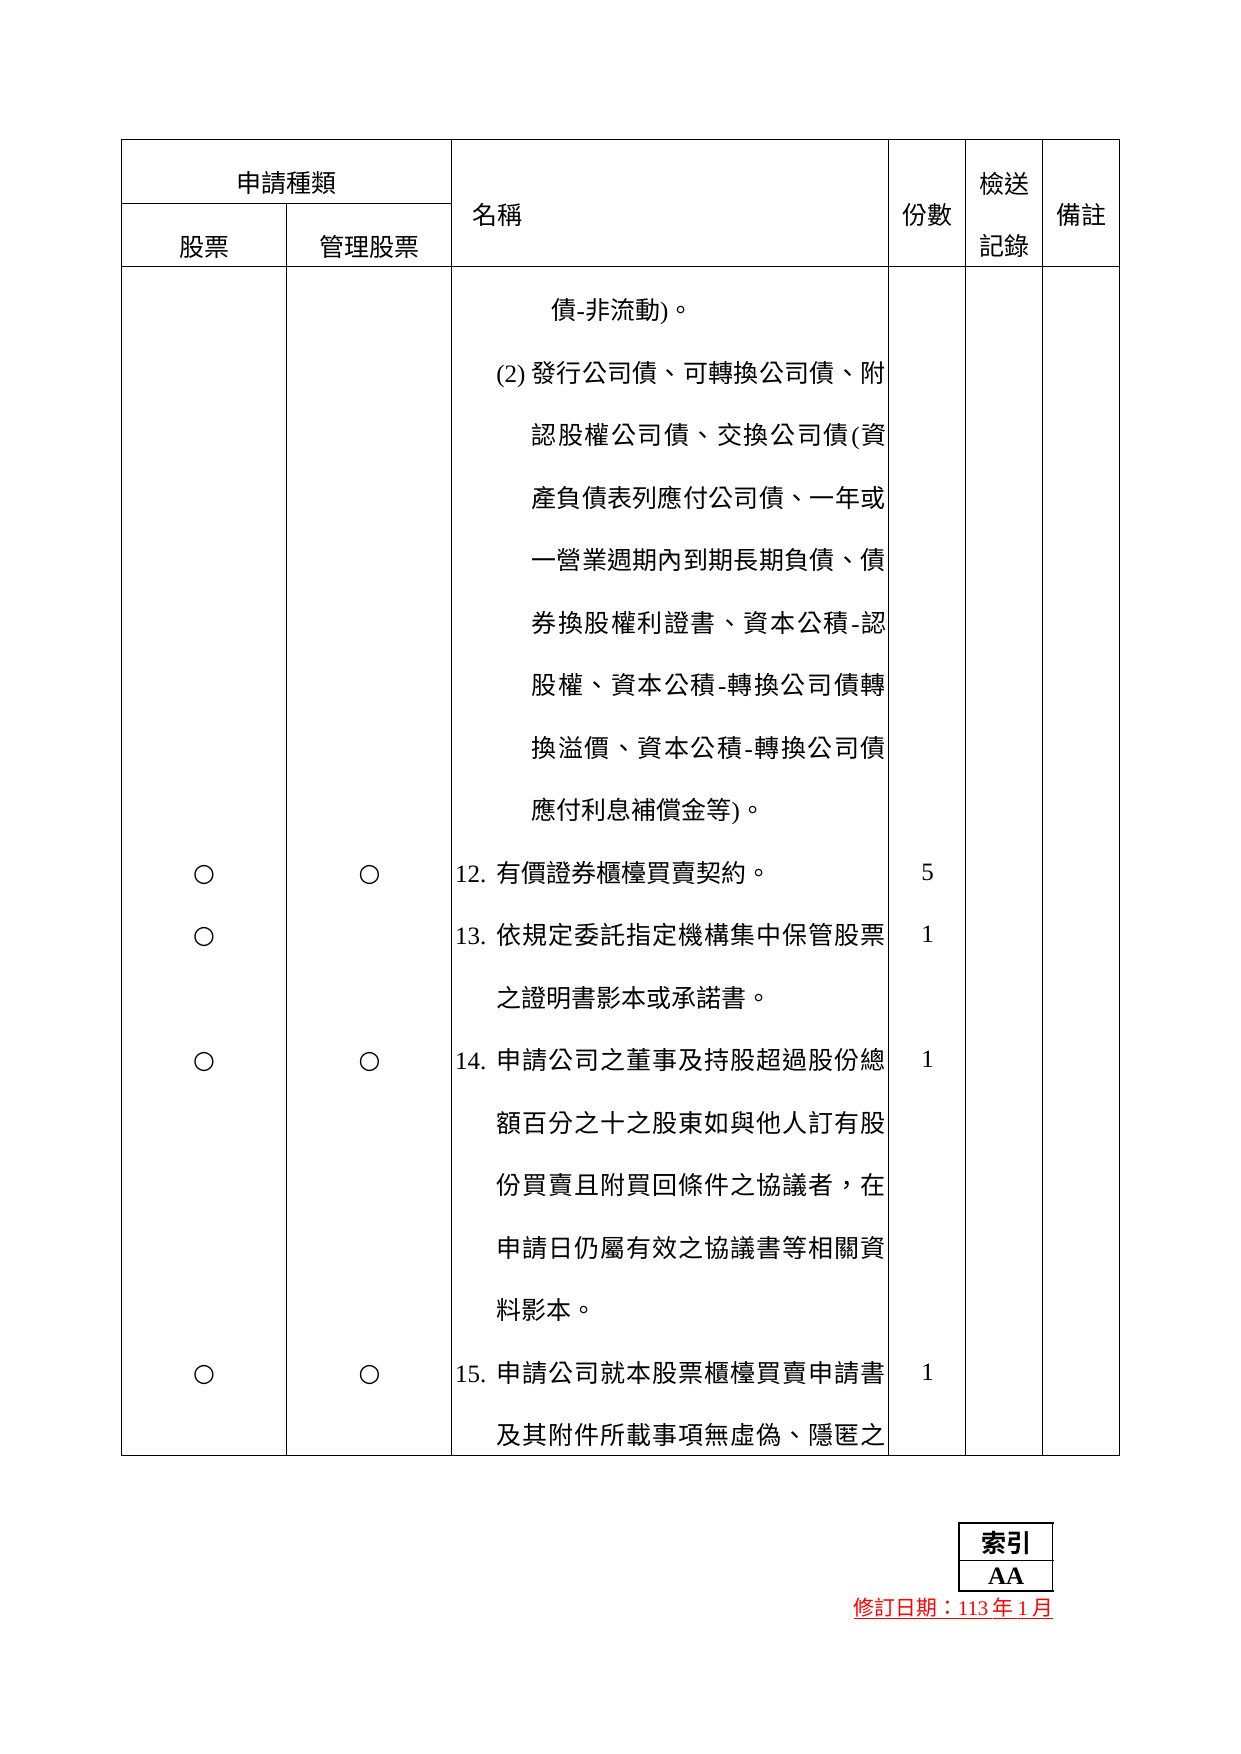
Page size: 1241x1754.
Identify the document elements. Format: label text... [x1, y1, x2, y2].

table_cell 管理股票 [287, 204, 451, 266]
table_cell 股票 [122, 204, 286, 266]
table_cell [1043, 267, 1119, 1454]
table_header 份數 [889, 140, 965, 266]
table_cell [966, 267, 1042, 1454]
table_header 檢送記錄 [966, 140, 1042, 266]
table_header 申請種類 [122, 140, 451, 202]
table_cell ○ ○ ○ [287, 267, 451, 1454]
table_header 名稱 [452, 140, 888, 266]
table_cell 櫃檯買賣申請書。 最近一次經濟部變更登記核准函及變更登記表影本。 證券業、期貨業、金融業及保險業應檢送目的事業主管機關同意函影本。 科技事業或文化創意事業申請股票櫃檯買賣，應檢送經中央目的事業主管機關出具其係屬科技事業或文化創意事業且具市場性之評估意見影本。 董事會或股東會(重整人會議)決議股票申請為櫃檯買賣之議事錄影本。 公開說明書稿本（含推薦證券商之評估報告）。（管理股票者3份） 公開說明書稿本電子檔上傳至本中心指定之網際網路資訊申報系統之證明文件。 截至次季止之財務預測資訊。 「股票上櫃調查表」。 股權分散表；若未符合股權分散標準，申請公司於掛牌前達成股權分散標準之承諾書一份。 全面無實體發行有價證券(包括普通股、特別股、公司債、可轉換公司債、附認股權公司債、交換公司債等)之證明文件。 請核對最近期之資產負債表有無下列科目，以確認申請公司除發行普通股外，有無發行其他有價證券： 發行特別股 一般特別股(資產負債表列特別股股本)。 強制贖回特別股(資產負債表列特別股負債-流動、特別股負債-非流動)。 發行公司債、可轉換公司債、附認股權公司債、交換公司債(資產負債表列應付公司債、一年或一營業週期內到期長期負債、債券換股權利證書、資本公積-認股權、資本公積-轉換公司債轉換溢價、資本公積-轉換公司債應付利息補償金等)。 有價證券櫃檯買賣契約。 依規定委託指定機構集中保管股票之證明書影本或承諾書。 申請公司之董事及持股超過股份總額百分之十之股東如與他人訂有股份買賣且附買回條件之協議者，在申請日仍屬有效之協議書等相關資料影本。 申請公司就本股票櫃檯買賣申請書及其附件所載事項無虛偽、隱匿之聲明書及無本中心證券商營業處所買賣有價證券審查準則第九條第三項所列情事之聲明書。 申請日最近一年內申請公司之負責人、董事及持股超過股份總額百分之十之股東業已參加證券法規研習課程之證明文件影本(含董事進修公司治理相關課程三小時之證明文件)。 申請日最近一年內推薦證券商輔導人員進修公司治理相關課程三小時之證明文件影本。 兩家以上推薦證券商之推薦書（應載明主、協辦推薦證券商）、評估報告工作底稿及其無虛偽隱匿之聲明書暨符合本中心證券商營業處所買賣有價證券審查準則第九條之聲明書。（管理股票為申請公司是否無本中心業務規則第十三條及第十三條之一所列情事之工作底稿、評估報告無虛偽隱匿聲明書及符合審查準則第九條之聲明書） 推薦證券商填製之「上櫃審查準則第十條第一項各款情事審查表」、「上櫃審查準則各補充規定審查表」、評估報告工作分配表及撰寫評估報告人員名單與相關懲處紀錄。 申請公司與推薦證券商共同訂定股票承銷價格之依據及方式之說明書。 律師填製之「發行人申請股票櫃檯買賣法律事項檢查表」、其工作底稿，以及律師與申請公司所出具「其彼此間並無前開檢查表之填表注意事項四所列情事」之聲明書。 經聯合會計師事務所查核簽證或核閱之下列報告： 最近二年度個體及合併財務報告。（當年度1至3月申請管理股票之公司可以最近一年度最近期會計師出具之財務報告代替最近一年度財務報告） 申請日期已逾季度終了後四十五日，加附最近一季之合併財務報告。 公營事業除最近一年度個體及合併財務報表須經會計師查核簽證，其餘屬未公開發行之年度部分，得以審計機關審定之審查報告書替代之，但最近一年度個體及合併財務報表仍應採兩年對照方式編列。 會計師專案審查公司內部控制制度所出具無保留結論之審查報告。 前述相關之會計師工作底稿、永久檔案及「會計師查核簽證作業覆核表」。 臺灣證券交易所（或本中心）通知有價證券終止上市（櫃）之函文暨終止上市（櫃）公告影本。 申請公司無本中心業務規則第十三條及第十三條之一所列情事之聲明書。 申請公司就公司治理運作情形自我評量並填製公司治理評鑑自評報告。 申請公司、推薦證券商、律師及會計師所出具之誠信聲明書。 推薦證券商、簽證會計師及律師填製之上櫃標準題。 申請公司及位於臺灣地區之分公司、重要子公司、工廠或營業處所等分支機構之勞工人數資料、統一編號、電話、地址及聯絡人資料。(作為向勞動部意見徵詢之附件) 臺灣集中保管結算所股份有限公司所出具申請公司之專業股務代理機構符合規定之證明文件。 股票面額非屬新臺幣10元者，主辦推薦證券商於上櫃前預計辦理之宣導計劃。 申請公司出具之公司財務報告編製能力說明評估表暨會計師對公司財務報告編製能力之說明及建議。 申請公司購買董事責任保險之相關證明文件。 本中心審查有價證券上櫃作業程序附件十二「審查報告」內之「申請公司及中介機構補充書件」(補充書件四及七除外)。 經董事會決議設置公司治理主管之議事錄。 其他必要之證明文件或資料。 [452, 267, 888, 1454]
table_header 備註 [1043, 140, 1119, 266]
table_cell ○ ○ ○ ○ [122, 267, 286, 1454]
table_cell 5 1 1 1 [889, 267, 965, 1454]
